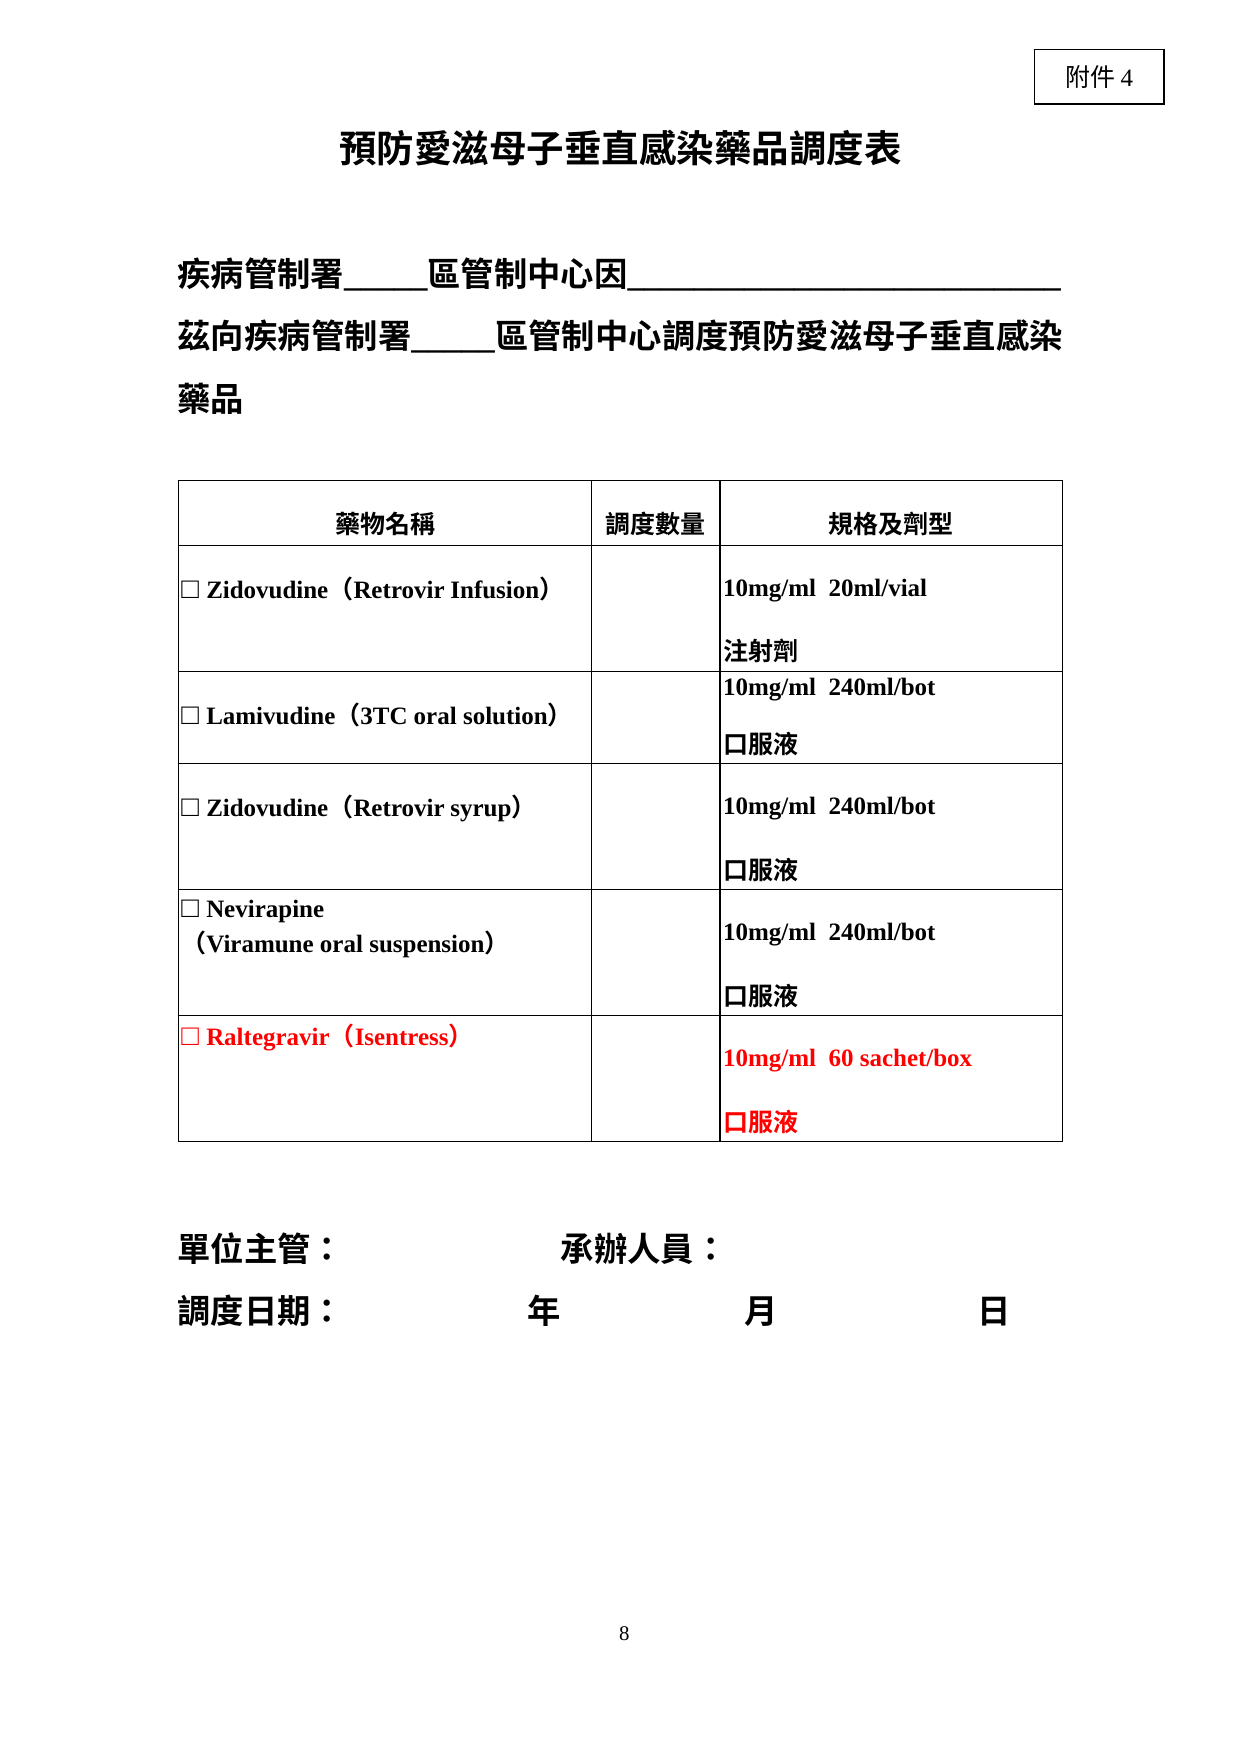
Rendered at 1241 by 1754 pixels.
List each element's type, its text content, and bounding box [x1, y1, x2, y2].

table_cell [592, 1016, 719, 1141]
table_cell 10mg/ml 20ml/vial 注射劑 [721, 546, 1062, 671]
table_header 規格及劑型 [721, 481, 1062, 545]
table_cell 10mg/ml 240ml/bot 口服液 [721, 764, 1062, 889]
table_cell [592, 890, 719, 1015]
text 預防愛滋母子垂直感染藥品調度表 [177, 105, 1063, 167]
text 單位主管： 承辦人員： [177, 1205, 1063, 1267]
table_cell □ Lamivudine（3TC oral solution） [179, 672, 591, 763]
table_cell 10mg/ml 60 sachet/box 口服液 [721, 1016, 1062, 1141]
text 調度日期： 年 月 日 [177, 1267, 1063, 1330]
table_cell □ Raltegravir（Isentress） [179, 1016, 591, 1141]
table_cell 10mg/ml 240ml/bot 口服液 [721, 890, 1062, 1015]
text 附件4 [1050, 58, 1148, 94]
table_cell [592, 672, 719, 763]
table_header 藥物名稱 [179, 481, 591, 545]
table_header 調度數量 [592, 481, 719, 545]
table_cell [592, 764, 719, 889]
table_cell 10mg/ml 240ml/bot 口服液 [721, 672, 1062, 763]
table_cell □ Zidovudine（Retrovir Infusion） [179, 546, 591, 671]
table_cell □ Nevirapine （Viramune oral suspension） [179, 890, 591, 1015]
table_cell [592, 546, 719, 671]
table_cell □ Zidovudine（Retrovir syrup） [179, 764, 591, 889]
text 茲向疾病管制署_____區管制中心調度預防愛滋母子垂直感染藥品 [177, 292, 1063, 417]
text 疾病管制署_____區管制中心因__________________________ [177, 230, 1063, 292]
